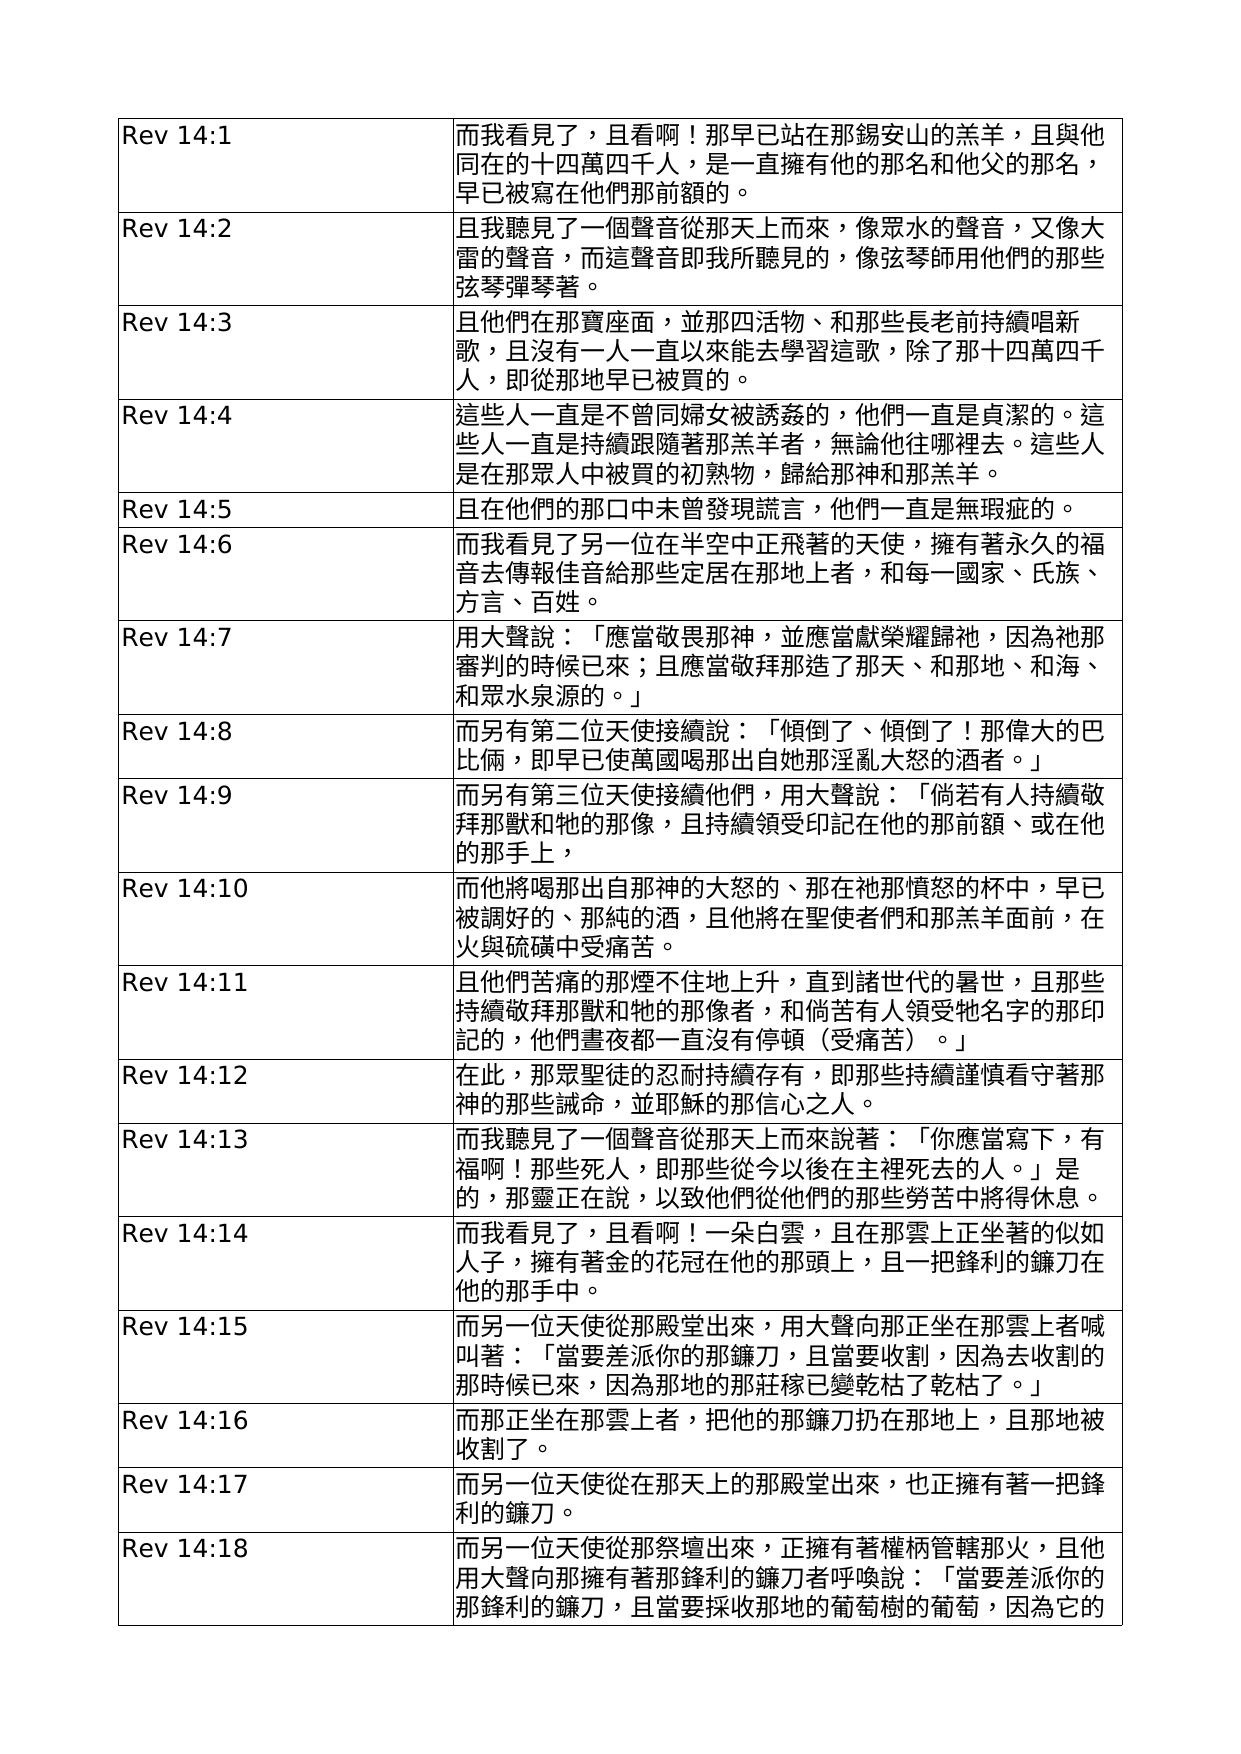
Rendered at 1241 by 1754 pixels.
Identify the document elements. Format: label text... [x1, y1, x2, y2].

table_cell 且在他們的那口中未曾發現謊言，他們一直是無瑕疵的。 [454, 493, 1122, 527]
table_cell 且他們在那寶座面，並那四活物、和那些長老前持續唱新歌，且沒有一人一直以來能去學習這歌，除了那十四萬四千人，即從那地早已被買的。 [454, 306, 1122, 398]
table_cell 而他將喝那出自那神的大怒的、那在祂那憤怒的杯中，早已被調好的、那純的酒，且他將在聖使者們和那羔羊面前，在火與硫磺中受痛苦。 [454, 873, 1122, 965]
table_cell 而我看見了另一位在半空中正飛著的天使，擁有著永久的福音去傳報佳音給那些定居在那地上者，和每一國家、氏族、方言、百姓。 [454, 528, 1122, 620]
table_cell 而另一位天使從那祭壇出來，正擁有著權柄管轄那火，且他用大聲向那擁有著那鋒利的鐮刀者呼喚說：「當要差派你的那鋒利的鐮刀，且當要採收那地的葡萄樹的葡萄，因為它的 [454, 1533, 1122, 1625]
table_cell 而另有第三位天使接續他們，用大聲說：「倘若有人持續敬拜那獸和牠的那像，且持續領受印記在他的那前額、或在他的那手上， [454, 779, 1122, 872]
table_cell Rev 14:10 [119, 873, 453, 965]
table_cell 且我聽見了一個聲音從那天上而來，像眾水的聲音，又像大雷的聲音，而這聲音即我所聽見的，像弦琴師用他們的那些弦琴彈琴著。 [454, 213, 1122, 305]
table_cell 用大聲說：「應當敬畏那神，並應當獻榮耀歸祂，因為祂那審判的時候已來；且應當敬拜那造了那天、和那地、和海、和眾水泉源的。」 [454, 621, 1122, 714]
table_cell Rev 14:18 [119, 1533, 453, 1625]
table_cell Rev 14:4 [119, 400, 453, 492]
table_cell 這些人一直是不曾同婦女被誘姦的，他們一直是貞潔的。這些人一直是持續跟隨著那羔羊者，無論他往哪裡去。這些人是在那眾人中被買的初熟物，歸給那神和那羔羊。 [454, 400, 1122, 492]
table_cell Rev 14:9 [119, 779, 453, 872]
table_cell 且他們苦痛的那煙不住地上升，直到諸世代的暑世，且那些持續敬拜那獸和牠的那像者，和倘苦有人領受牠名字的那印記的，他們晝夜都一直沒有停頓（受痛苦）。」 [454, 966, 1122, 1058]
table_cell Rev 14:1 [119, 119, 453, 212]
table_cell 而另有第二位天使接續說：「傾倒了、傾倒了！那偉大的巴比倆，即早已使萬國喝那出自她那淫亂大怒的酒者。」 [454, 715, 1122, 778]
table_cell Rev 14:12 [119, 1060, 453, 1123]
table_cell 而我看見了，且看啊！一朵白雲，且在那雲上正坐著的似如人子，擁有著金的花冠在他的那頭上，且一把鋒利的鐮刀在他的那手中。 [454, 1217, 1122, 1309]
table_cell 而另一位天使從那殿堂出來，用大聲向那正坐在那雲上者喊叫著：「當要差派你的那鐮刀，且當要收割，因為去收割的那時候已來，因為那地的那莊稼已變乾枯了乾枯了。」 [454, 1311, 1122, 1403]
table_cell Rev 14:7 [119, 621, 453, 714]
table_cell 而我聽見了一個聲音從那天上而來說著：「你應當寫下，有福啊！那些死人，即那些從今以後在主裡死去的人。」是的，那靈正在說，以致他們從他們的那些勞苦中將得休息。 [454, 1124, 1122, 1216]
table_cell Rev 14:6 [119, 528, 453, 620]
table_cell Rev 14:16 [119, 1404, 453, 1467]
table_cell Rev 14:14 [119, 1217, 453, 1309]
table_cell Rev 14:2 [119, 213, 453, 305]
table_cell Rev 14:3 [119, 306, 453, 398]
table_cell 而那正坐在那雲上者，把他的那鐮刀扔在那地上，且那地被收割了。 [454, 1404, 1122, 1467]
table_cell 而我看見了，且看啊！那早已站在那錫安山的羔羊，且與他同在的十四萬四千人，是一直擁有他的那名和他父的那名，早已被寫在他們那前額的。 [454, 119, 1122, 212]
table_cell 在此，那眾聖徒的忍耐持續存有，即那些持續謹慎看守著那神的那些誡命，並耶穌的那信心之人。 [454, 1060, 1122, 1123]
table_cell Rev 14:11 [119, 966, 453, 1058]
table_cell Rev 14:5 [119, 493, 453, 527]
table_cell Rev 14:15 [119, 1311, 453, 1403]
table_cell Rev 14:13 [119, 1124, 453, 1216]
table_cell 而另一位天使從在那天上的那殿堂出來，也正擁有著一把鋒利的鐮刀。 [454, 1468, 1122, 1532]
table_cell Rev 14:17 [119, 1468, 453, 1532]
table_cell Rev 14:8 [119, 715, 453, 778]
